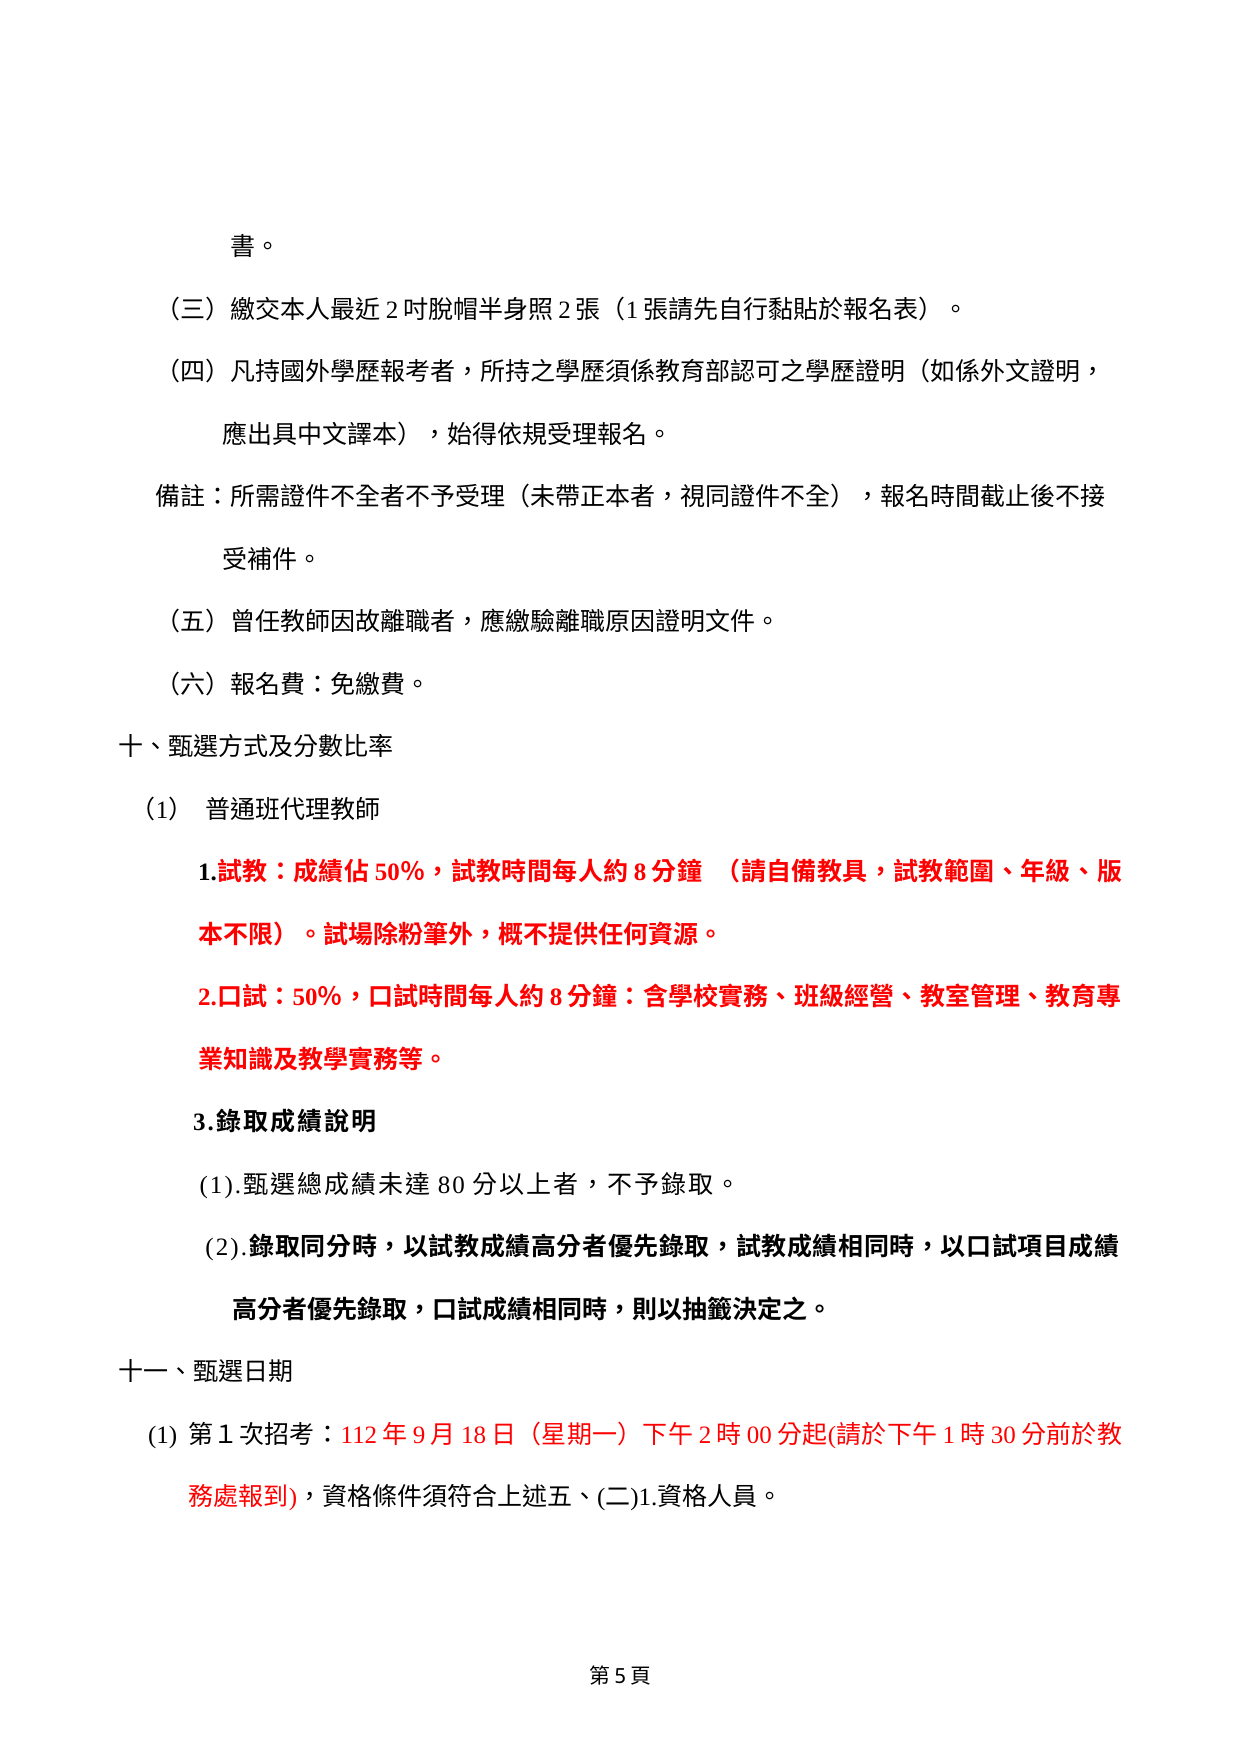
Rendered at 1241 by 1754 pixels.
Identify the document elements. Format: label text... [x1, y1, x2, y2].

text 十一、甄選日期 [118, 1328, 1122, 1391]
text （五）曾任教師因故離職者，應繳驗離職原因證明文件。 [156, 578, 1122, 641]
text 2.口試：50％，口試時間每人約8分鐘：含學校實務、班級經營、教室管理、教育專業知識及教學實務等。 [198, 953, 1122, 1078]
text 十、甄選方式及分數比率 [118, 703, 1122, 766]
text 備註：所需證件不全者不予受理（未帶正本者，視同證件不全），報名時間截止後不接受補件。 [156, 453, 1122, 578]
text （四）凡持國外學歷報考者，所持之學歷須係教育部認可之學歷證明（如係外文證明，應出具中文譯本），始得依規受理報名。 [156, 328, 1122, 453]
text 書。 [156, 203, 1122, 266]
text （六）報名費：免繳費。 [156, 641, 1122, 703]
text (2).錄取同分時，以試教成績高分者優先錄取，試教成績相同時，以口試項目成績高分者優先錄取，口試成績相同時，則以抽籤決定之。 [205, 1203, 1122, 1328]
text 1.試教：成績佔50％，試教時間每人約8分鐘 （請自備教具，試教範圍、年級、版本不限）。試場除粉筆外，概不提供任何資源。 [198, 828, 1122, 953]
text (1).甄選總成績未達80分以上者，不予錄取。 [118, 1141, 1122, 1203]
list 普通班代理教師 [131, 766, 1122, 828]
text 3.錄取成績說明 [118, 1078, 1122, 1141]
text （三）繳交本人最近2吋脫帽半身照2張（1張請先自行黏貼於報名表）。 [156, 266, 1122, 328]
list 第１次招考：112年9月18日（星期一）下午2時00分起(請於下午1時30分前於教務處報到)，資格條件須符合上述五、(二)1.資格人員。 [148, 1391, 1122, 1516]
